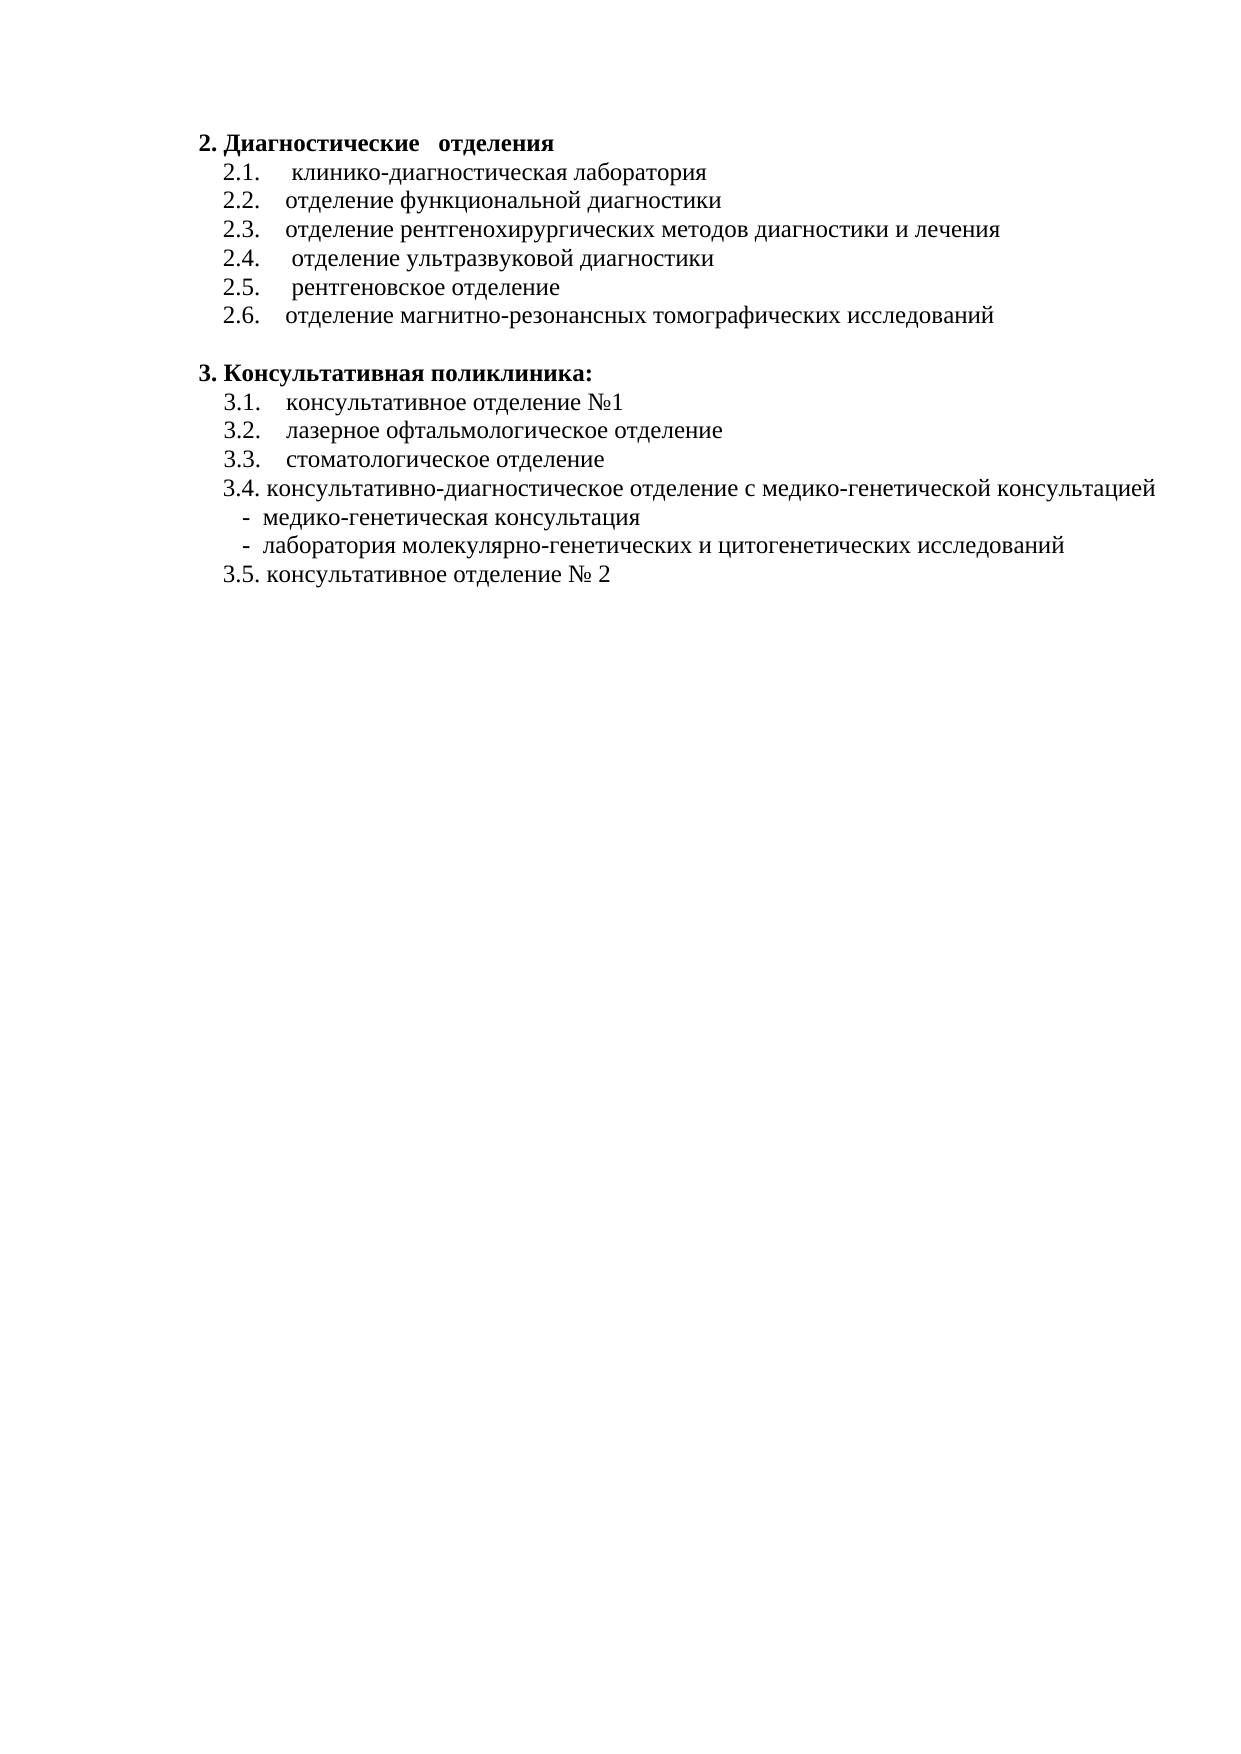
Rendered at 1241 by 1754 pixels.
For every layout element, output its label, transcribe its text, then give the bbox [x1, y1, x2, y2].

text 2.6. отделение магнитно-резонансных томографических исследований [223, 300, 1181, 329]
text 3.2. лазерное офтальмологическое отделение [223, 415, 1181, 444]
text 3.5. консультативное отделение № 2 [148, 559, 1181, 588]
text - медико-генетическая консультация [198, 502, 1181, 530]
text 2.1. клинико-диагностическая лаборатория [223, 157, 1181, 185]
text 2.5. рентгеновское отделение [223, 272, 1181, 300]
text 2.3. отделение рентгенохирургических методов диагностики и лечения [223, 214, 1181, 243]
text 2.2. отделение функциональной диагностики [223, 185, 1181, 214]
text 2. Диагностические отделения [198, 128, 1181, 157]
text 3. Консультативная поликлиника: [198, 358, 1181, 387]
text 3.4. консультативно-диагностическое отделение с медико-генетической консультацией [223, 473, 1181, 502]
text 3.1. консультативное отделение №1 [223, 387, 1181, 415]
text 2.4. отделение ультразвуковой диагностики [223, 243, 1181, 272]
text 3.3. стоматологическое отделение [223, 444, 1181, 473]
text - лаборатория молекулярно-генетических и цитогенетических исследований [198, 530, 1181, 559]
